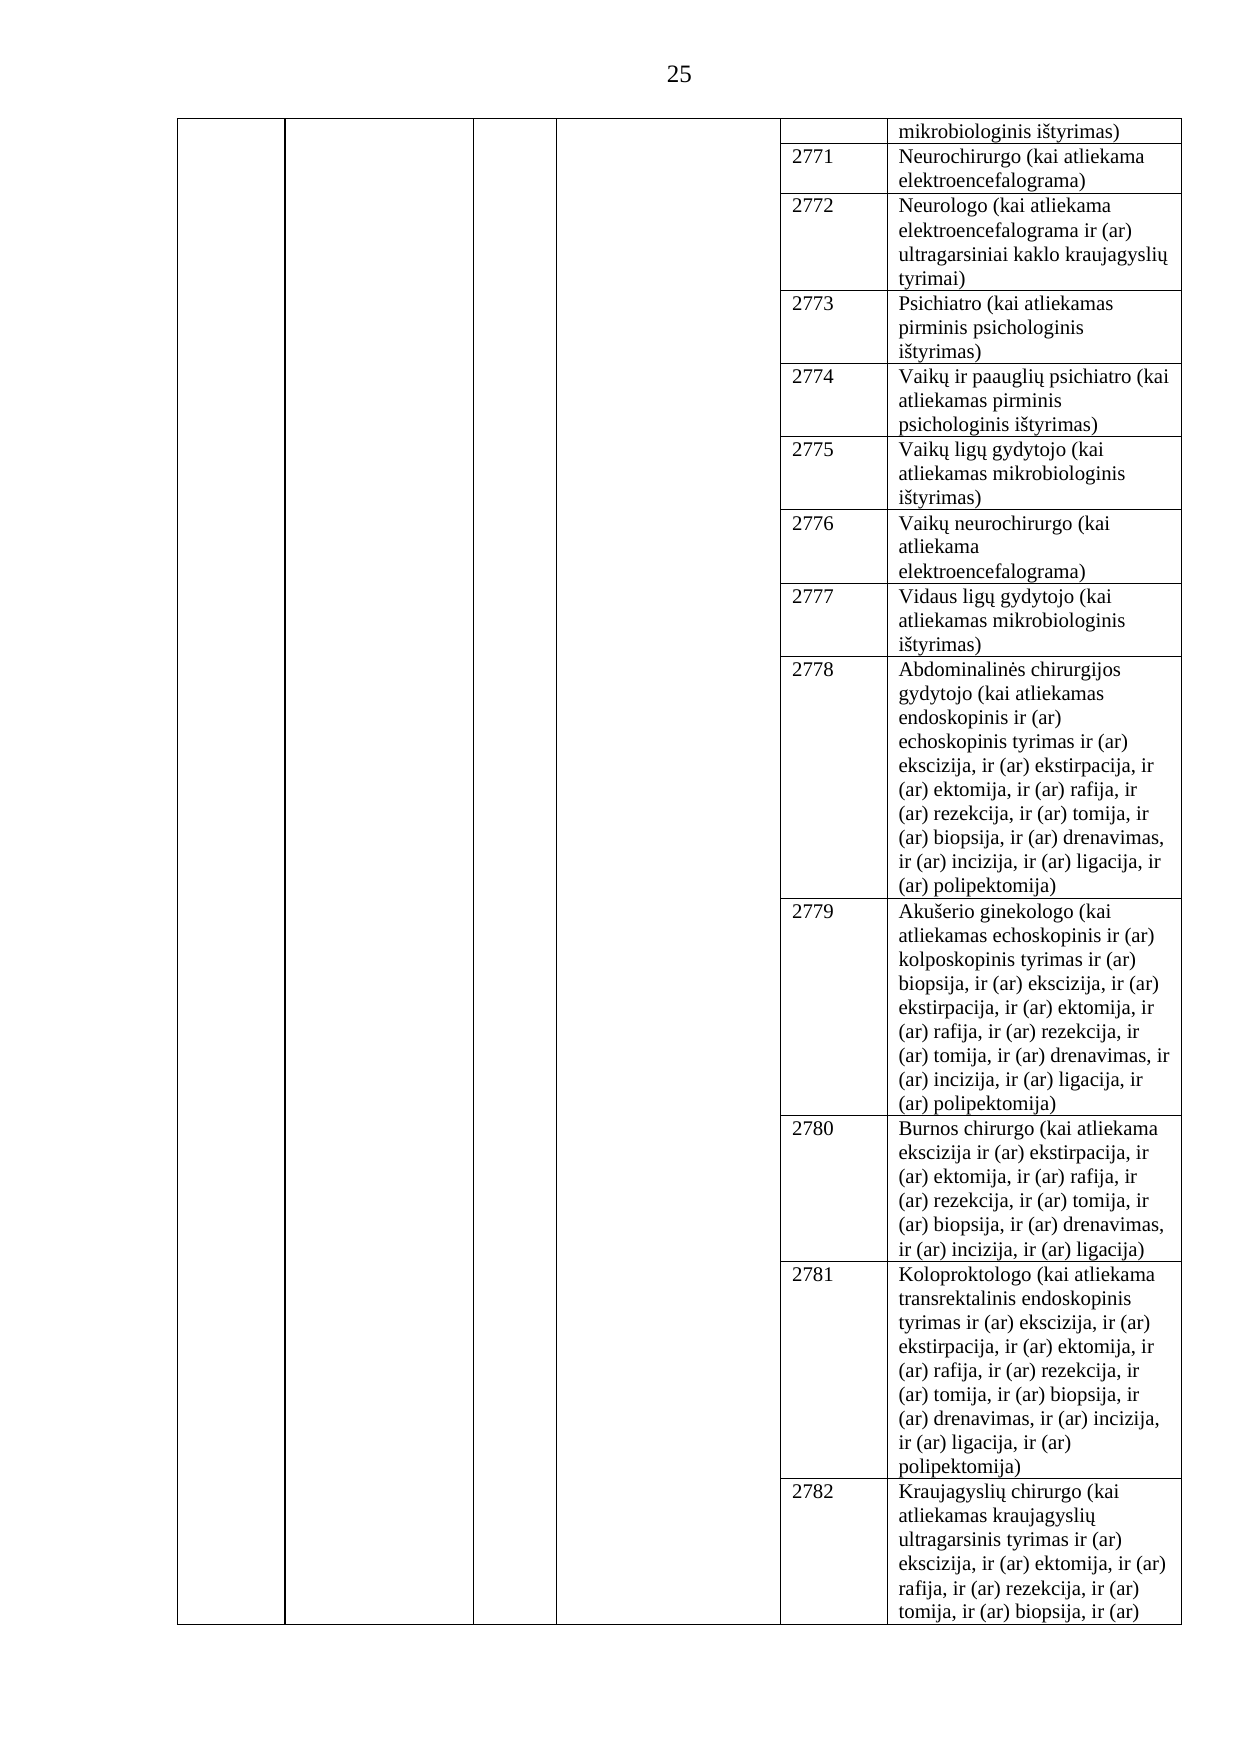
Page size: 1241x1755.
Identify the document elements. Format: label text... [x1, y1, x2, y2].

table_cell Burnos chirurgo (kai atliekama ekscizija ir (ar) ekstirpacija, ir (ar) ektomija, ir (ar) rafija, ir (ar) rezekcija, ir (ar) tomija, ir (ar) biopsija, ir (ar) drenavimas, ir (ar) incizija, ir (ar) ligacija) [888, 1116, 1181, 1261]
table_cell [781, 119, 887, 143]
table_cell 2780 [781, 1116, 887, 1261]
table_cell 2772 [781, 194, 887, 290]
table_cell 2773 [781, 291, 887, 363]
table_cell Akušerio ginekologo (kai atliekamas echoskopinis ir (ar) kolposkopinis tyrimas ir (ar) biopsija, ir (ar) ekscizija, ir (ar) ekstirpacija, ir (ar) ektomija, ir (ar) rafija, ir (ar) rezekcija, ir (ar) tomija, ir (ar) drenavimas, ir (ar) incizija, ir (ar) ligacija, ir (ar) polipektomija) [888, 899, 1181, 1115]
table_cell Psichiatro (kai atliekamas pirminis psichologinis ištyrimas) [888, 291, 1181, 363]
table_cell Vaikų ligų gydytojo (kai atliekamas mikrobiologinis ištyrimas) [888, 437, 1181, 509]
table_cell 2779 [781, 899, 887, 1115]
table_cell [557, 119, 780, 1623]
table_cell [178, 119, 284, 1623]
table_cell 2777 [781, 584, 887, 656]
table_cell 2771 [781, 144, 887, 192]
table_cell [474, 119, 556, 1623]
table_cell Kraujagyslių chirurgo (kai atliekamas kraujagyslių ultragarsinis tyrimas ir (ar) ekscizija, ir (ar) ektomija, ir (ar) rafija, ir (ar) rezekcija, ir (ar) tomija, ir (ar) biopsija, ir (ar) [888, 1479, 1181, 1623]
table_cell 2778 [781, 657, 887, 897]
table_cell mikrobiologinis ištyrimas) [888, 119, 1181, 143]
table_cell 2781 [781, 1262, 887, 1478]
table_cell 2782 [781, 1479, 887, 1623]
table_cell Neurochirurgo (kai atliekama elektroencefalograma) [888, 144, 1181, 192]
table_cell 2775 [781, 437, 887, 509]
table_cell Neurologo (kai atliekama elektroencefalograma ir (ar) ultragarsiniai kaklo kraujagyslių tyrimai) [888, 194, 1181, 290]
table_cell 2774 [781, 364, 887, 436]
table_cell 2776 [781, 510, 887, 583]
table_cell Vaikų neurochirurgo (kai atliekama elektroencefalograma) [888, 510, 1181, 583]
table_cell Koloproktologo (kai atliekama transrektalinis endoskopinis tyrimas ir (ar) ekscizija, ir (ar) ekstirpacija, ir (ar) ektomija, ir (ar) rafija, ir (ar) rezekcija, ir (ar) tomija, ir (ar) biopsija, ir (ar) drenavimas, ir (ar) incizija, ir (ar) ligacija, ir (ar) polipektomija) [888, 1262, 1181, 1478]
table_cell Vaikų ir paauglių psichiatro (kai atliekamas pirminis psichologinis ištyrimas) [888, 364, 1181, 436]
table_cell [286, 119, 473, 1623]
table_cell Abdominalinės chirurgijos gydytojo (kai atliekamas endoskopinis ir (ar) echoskopinis tyrimas ir (ar) ekscizija, ir (ar) ekstirpacija, ir (ar) ektomija, ir (ar) rafija, ir (ar) rezekcija, ir (ar) tomija, ir (ar) biopsija, ir (ar) drenavimas, ir (ar) incizija, ir (ar) ligacija, ir (ar) polipektomija) [888, 657, 1181, 897]
table_cell Vidaus ligų gydytojo (kai atliekamas mikrobiologinis ištyrimas) [888, 584, 1181, 656]
